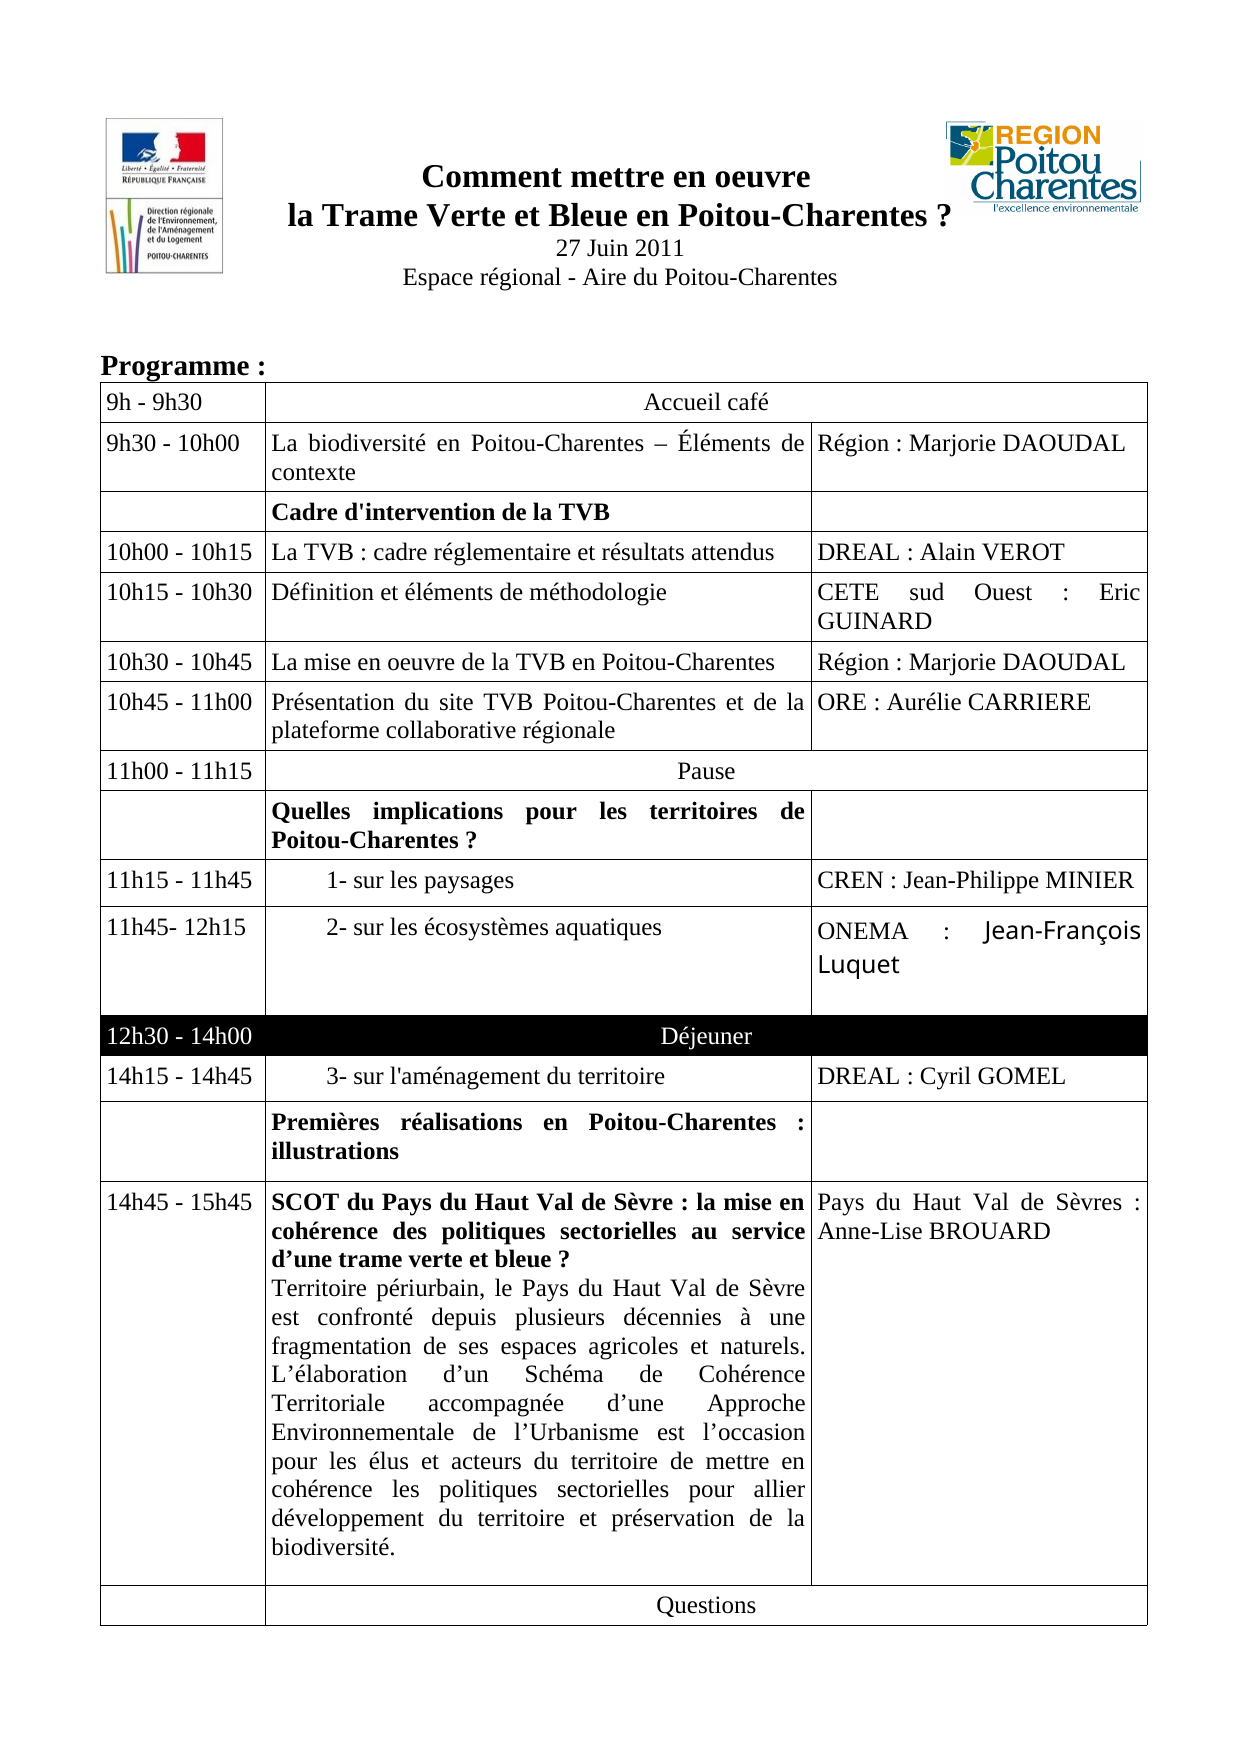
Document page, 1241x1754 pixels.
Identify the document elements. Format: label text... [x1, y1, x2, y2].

table_cell 2- sur les écosystèmes aquatiques [266, 907, 811, 1015]
table_cell 9h30 - 10h00 [101, 423, 265, 491]
table_cell Quelles implications pour les territoires de Poitou-Charentes ? [266, 791, 811, 859]
table_cell [812, 791, 1147, 859]
table_cell La TVB : cadre réglementaire et résultats attendus [266, 532, 811, 572]
table_cell 14h15 - 14h45 [101, 1056, 265, 1101]
table_cell [101, 492, 265, 531]
table_cell CREN : Jean-Philippe MINIER [812, 860, 1147, 906]
table_cell [101, 791, 265, 859]
table_cell DREAL : Alain VEROT [812, 532, 1147, 572]
table_cell 3- sur l'aménagement du territoire [266, 1056, 811, 1101]
table_cell 11h15 - 11h45 [101, 860, 265, 906]
picture [105, 118, 224, 274]
text 27 Juin 2011 [224, 233, 1140, 262]
table_cell La mise en oeuvre de la TVB en Poitou-Charentes [266, 642, 811, 681]
table_cell 10h15 - 10h30 [101, 573, 265, 641]
table_cell 10h45 - 11h00 [101, 682, 265, 750]
table_cell 10h30 - 10h45 [101, 642, 265, 681]
table_cell Région : Marjorie DAOUDAL [812, 423, 1147, 491]
table_cell Déjeuner [266, 1016, 1147, 1055]
text Comment mettre en oeuvre [224, 156, 942, 195]
table_cell SCOT du Pays du Haut Val de Sèvre : la mise en cohérence des politiques sectorielles au service d’une trame verte et bleue ? Territoire périurbain, le Pays du Haut Val de Sèvre est confronté depuis plusieurs décennies à une fragmentation de ses espaces agricoles et naturels. L’élaboration d’un Schéma de Cohérence Territoriale accompagnée d’une Approche Environnementale de l’Urbanisme est l’occasion pour les élus et acteurs du territoire de mettre en cohérence les politiques sectorielles pour allier développement du territoire et préservation de la biodiversité. [266, 1182, 811, 1585]
table_cell Premières réalisations en Poitou-Charentes : illustrations [266, 1102, 811, 1181]
table_header 9h - 9h30 [101, 383, 265, 422]
table_cell DREAL : Cyril GOMEL [812, 1056, 1147, 1101]
table_cell CETE sud Ouest : Eric GUINARD [812, 573, 1147, 641]
table_cell 1- sur les paysages [266, 860, 811, 906]
table_header Accueil café [266, 383, 1147, 422]
table_cell [812, 1102, 1147, 1181]
text Programme : [100, 348, 1140, 382]
table_cell ORE : Aurélie CARRIERE [812, 682, 1147, 750]
table_cell 11h00 - 11h15 [101, 751, 265, 790]
table_cell [812, 492, 1147, 531]
table_cell 10h00 - 10h15 [101, 532, 265, 572]
table_cell [101, 1586, 265, 1625]
table_cell La biodiversité en Poitou-Charentes – Éléments de contexte [266, 423, 811, 491]
table_cell Pause [266, 751, 1147, 790]
table_cell Définition et éléments de méthodologie [266, 573, 811, 641]
table_cell Questions [266, 1586, 1147, 1625]
table_cell Pays du Haut Val de Sèvres : Anne-Lise BROUARD [812, 1182, 1147, 1585]
picture [942, 118, 1145, 215]
table_cell Région : Marjorie DAOUDAL [812, 642, 1147, 681]
text Espace régional - Aire du Poitou-Charentes [100, 262, 1140, 291]
text la Trame Verte et Bleue en Poitou-Charentes ? [224, 195, 1140, 233]
table_cell Présentation du site TVB Poitou-Charentes et de la plateforme collaborative régionale [266, 682, 811, 750]
table_cell 12h30 - 14h00 [101, 1016, 265, 1055]
table_cell ONEMA : Jean-François Luquet [812, 907, 1147, 1015]
table_cell 11h45- 12h15 [101, 907, 265, 1015]
table_cell [101, 1102, 265, 1181]
table_cell 14h45 - 15h45 [101, 1182, 265, 1585]
table_cell Cadre d'intervention de la TVB [266, 492, 811, 531]
